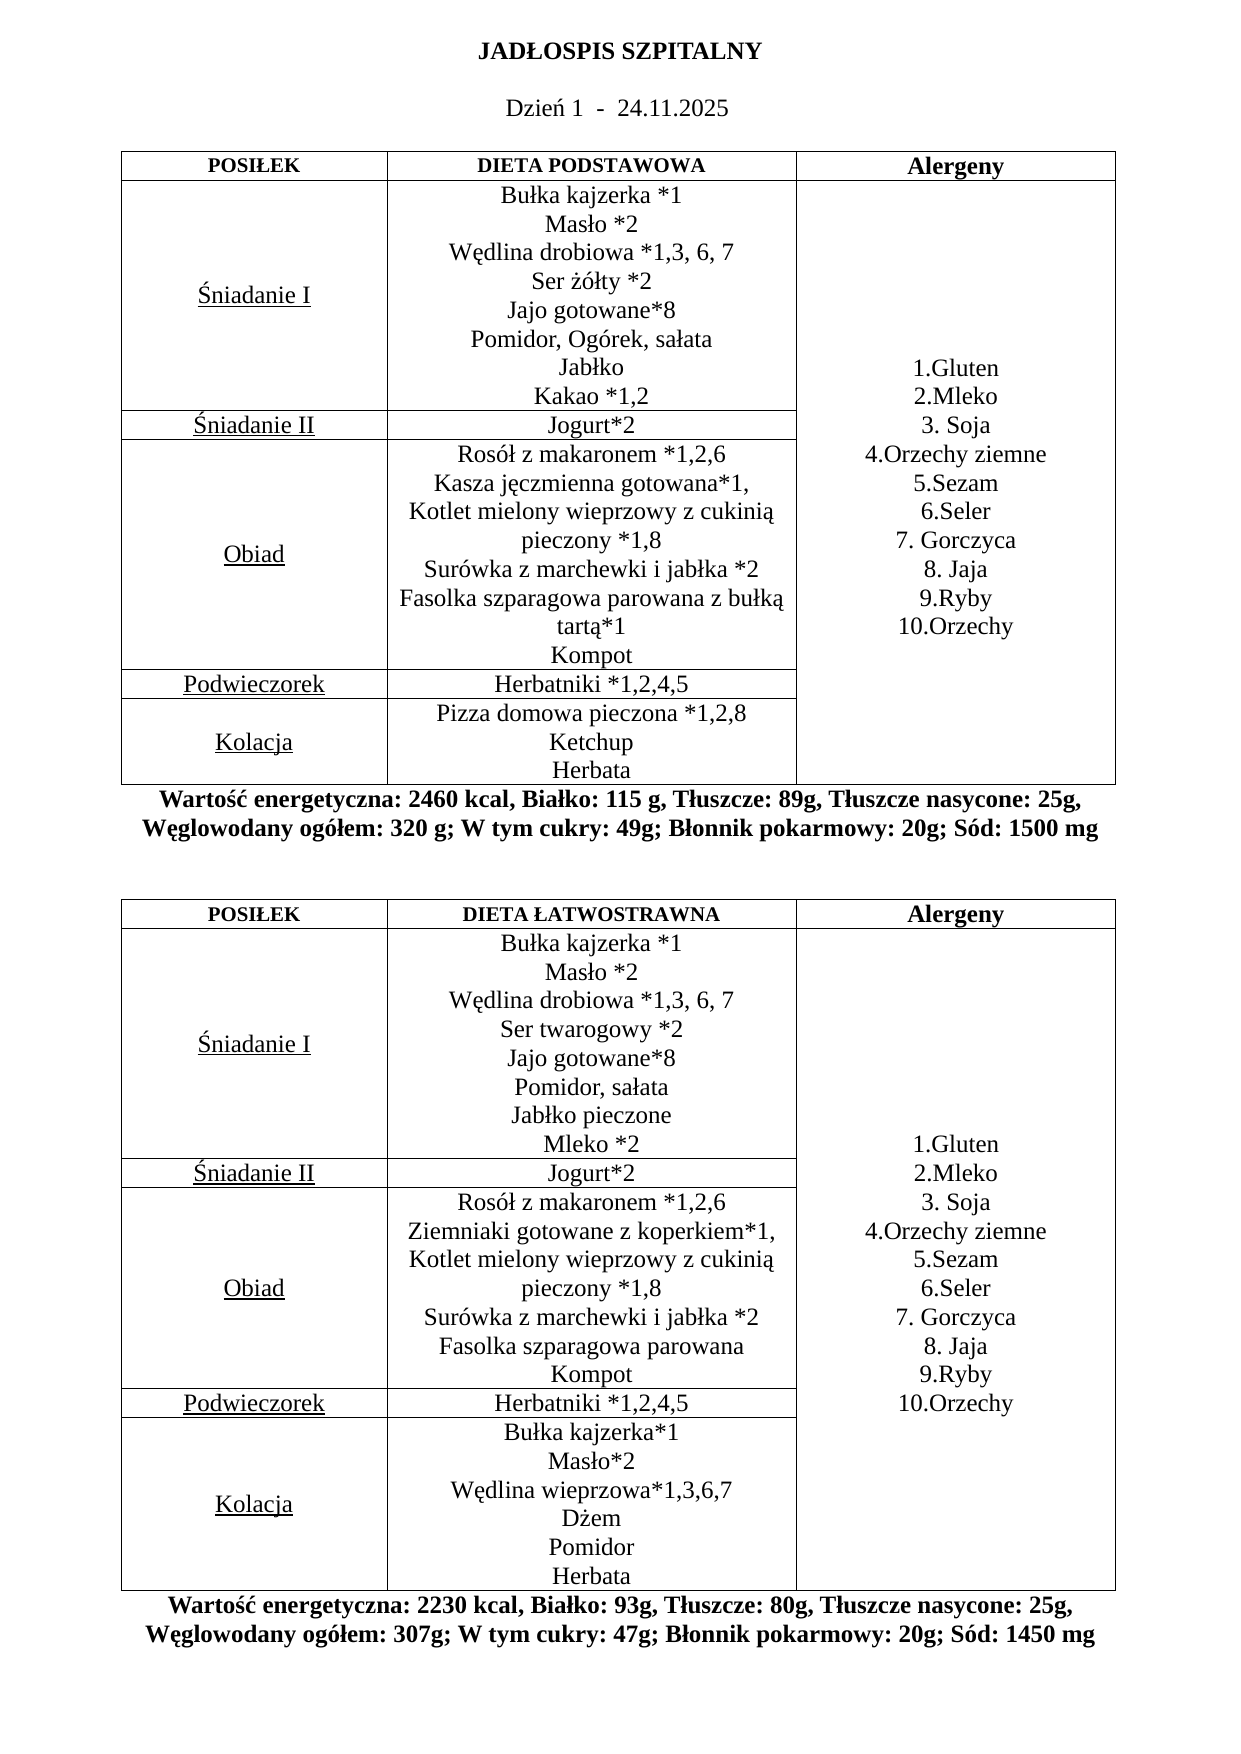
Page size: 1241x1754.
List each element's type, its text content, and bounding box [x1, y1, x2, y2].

table_cell Śniadanie II [122, 411, 387, 439]
table_cell Podwieczorek [122, 1389, 387, 1417]
table_cell Rosół z makaronem *1,2,6 Kasza jęczmienna gotowana*1, Kotlet mielony wieprzowy z cukinią pieczony *1,8 Surówka z marchewki i jabłka *2 Fasolka szparagowa parowana z bułką tartą*1 Kompot [388, 440, 796, 669]
text JADŁOSPIS SZPITALNY [118, 36, 1122, 65]
table_header POSIŁEK [122, 152, 387, 180]
table_header DIETA ŁATWOSTRAWNA [388, 900, 796, 928]
table_cell Śniadanie II [122, 1159, 387, 1187]
table_cell Śniadanie I [122, 929, 387, 1158]
table_header Alergeny [797, 152, 1115, 180]
table_cell Kolacja [122, 1418, 387, 1590]
table_header DIETA PODSTAWOWA [388, 152, 796, 180]
table_header Alergeny [797, 900, 1115, 928]
text Wartość energetyczna: 2460 kcal, Białko: 115 g, Tłuszcze: 89g, Tłuszcze nasycone: 25g, Węglowodany ogółem: 320 g; W tym cukry: 49g; Błonnik pokarmowy: 20g; Sód: 1500 mg [118, 784, 1122, 842]
table_cell Śniadanie I [122, 181, 387, 410]
text Dzień 1 - 24.11.2025 [118, 93, 1122, 122]
table_cell Obiad [122, 1188, 387, 1388]
table_header POSIŁEK [122, 900, 387, 928]
table_cell Jogurt*2 [388, 411, 796, 439]
table_cell Herbatniki *1,2,4,5 [388, 1389, 796, 1417]
table_cell 1.Gluten 2.Mleko 3. Soja 4.Orzechy ziemne 5.Sezam 6.Seler 7. Gorczyca 8. Jaja 9.Ryby 10.Orzechy [797, 929, 1115, 1590]
table_cell Bułka kajzerka*1 Masło*2 Wędlina wieprzowa*1,3,6,7 Dżem Pomidor Herbata [388, 1418, 796, 1590]
table_cell Kolacja [122, 699, 387, 784]
table_cell Bułka kajzerka *1 Masło *2 Wędlina drobiowa *1,3, 6, 7 Ser twarogowy *2 Jajo gotowane*8 Pomidor, sałata Jabłko pieczone Mleko *2 [388, 929, 796, 1158]
table_cell Jogurt*2 [388, 1159, 796, 1187]
table_cell Obiad [122, 440, 387, 669]
table_cell 1.Gluten 2.Mleko 3. Soja 4.Orzechy ziemne 5.Sezam 6.Seler 7. Gorczyca 8. Jaja 9.Ryby 10.Orzechy [797, 181, 1115, 784]
table_cell Bułka kajzerka *1 Masło *2 Wędlina drobiowa *1,3, 6, 7 Ser żółty *2 Jajo gotowane*8 Pomidor, Ogórek, sałata Jabłko Kakao *1,2 [388, 181, 796, 410]
text Wartość energetyczna: 2230 kcal, Białko: 93g, Tłuszcze: 80g, Tłuszcze nasycone: 25g, Węglowodany ogółem: 307g; W tym cukry: 47g; Błonnik pokarmowy: 20g; Sód: 1450 mg [118, 1590, 1122, 1647]
table_cell Pizza domowa pieczona *1,2,8 Ketchup Herbata [388, 699, 796, 784]
table_cell Herbatniki *1,2,4,5 [388, 670, 796, 698]
table_cell Rosół z makaronem *1,2,6 Ziemniaki gotowane z koperkiem*1, Kotlet mielony wieprzowy z cukinią pieczony *1,8 Surówka z marchewki i jabłka *2 Fasolka szparagowa parowana Kompot [388, 1188, 796, 1388]
table_cell Podwieczorek [122, 670, 387, 698]
